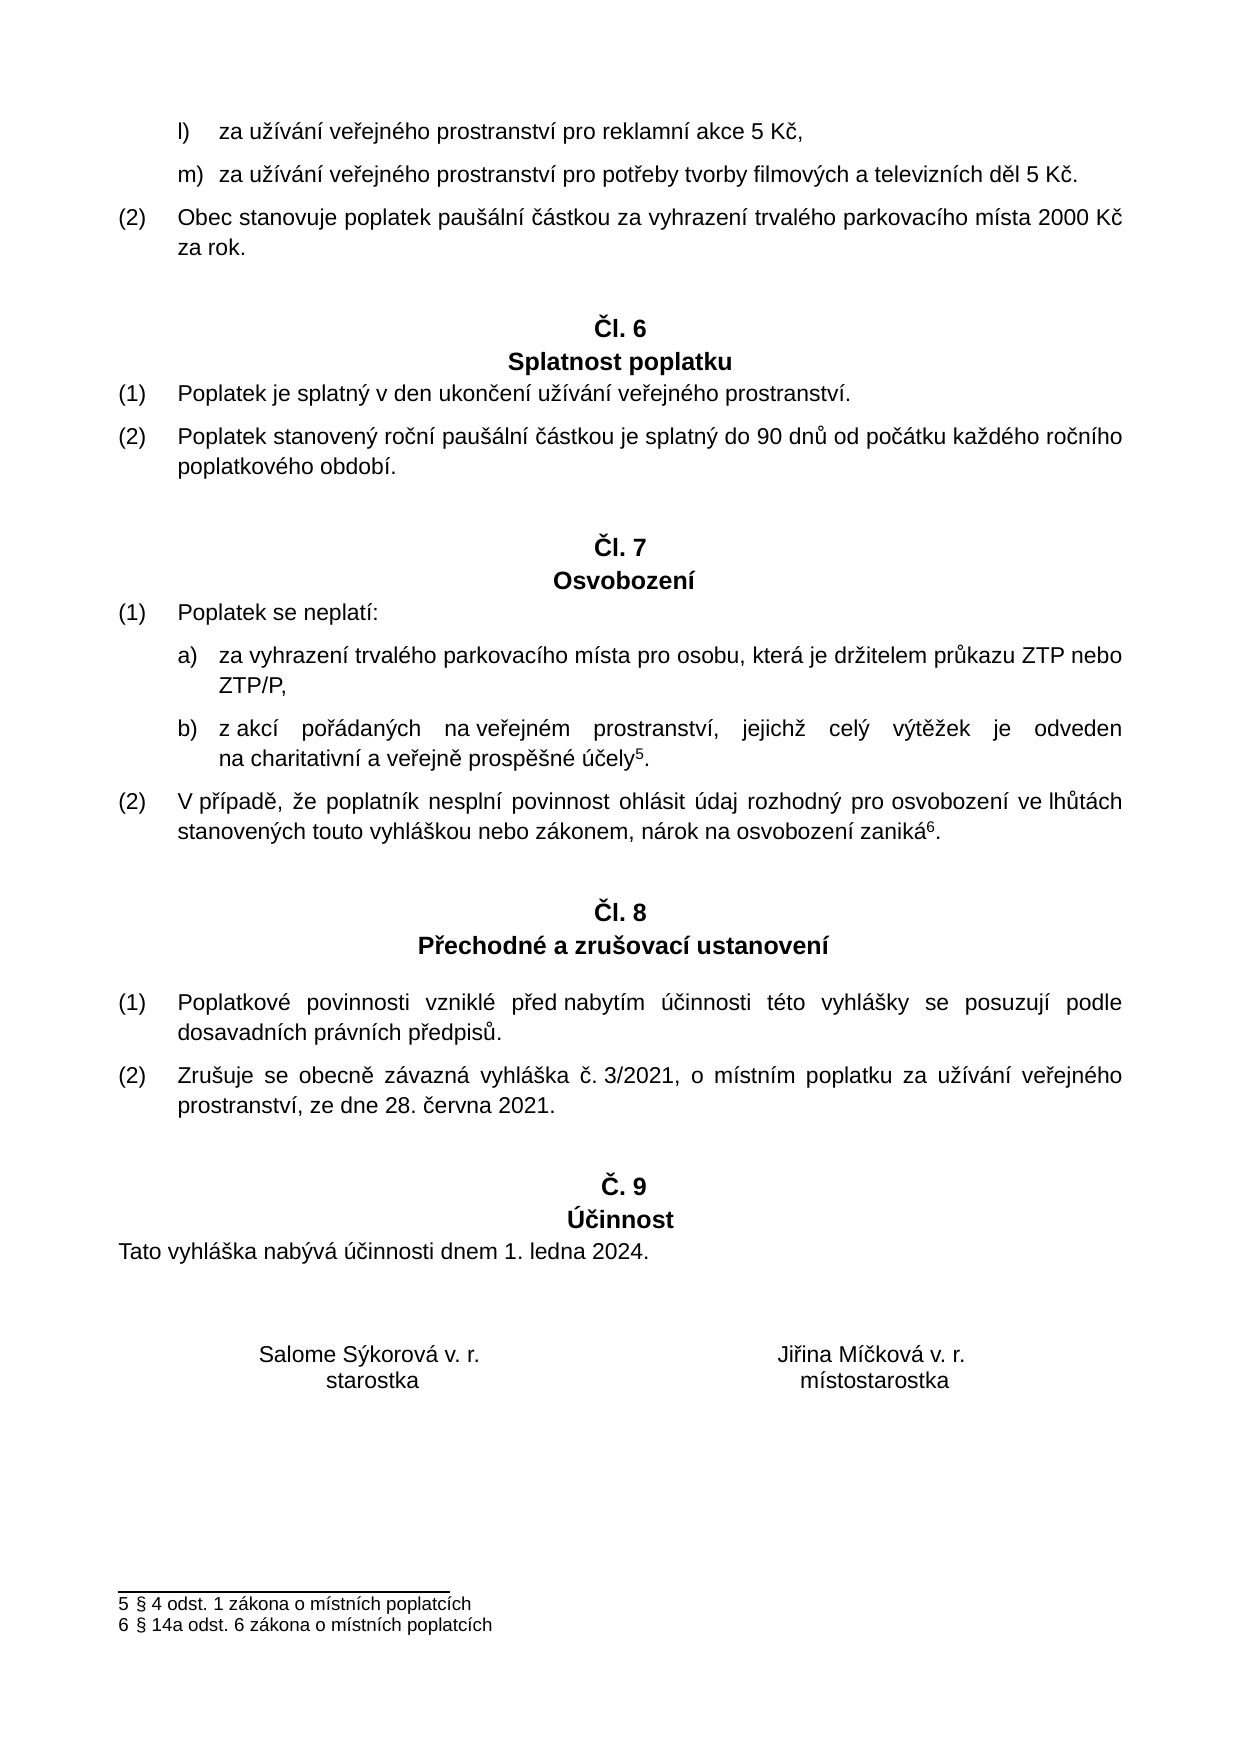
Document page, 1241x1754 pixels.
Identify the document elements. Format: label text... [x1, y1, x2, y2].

list § 14a odst. 6 zákona o místních poplatcích [118, 1614, 1122, 1635]
list Poplatek stanovený roční paušální částkou je splatný do 90 dnů od počátku každého ročního poplatkového období. [118, 423, 1122, 479]
list Zrušuje se obecně závazná vyhláška č. 3/2021, o místním poplatku za užívání veřejného prostranství, ze dne 28. června 2021. [118, 1062, 1122, 1118]
table_header Salome Sýkorová v. r. starostka [118, 1281, 620, 1399]
list Poplatek je splatný v den ukončení užívání veřejného prostranství. [118, 380, 1122, 406]
list za vyhrazení trvalého parkovacího místa pro osobu, která je držitelem průkazu ZTP nebo ZTP/P, [177, 642, 1122, 698]
list z akcí pořádaných na veřejném prostranství, jejichž celý výtěžek je odveden na charitativní a veřejně prospěšné účely. [177, 715, 1122, 771]
list Poplatek se neplatí: [118, 599, 1122, 626]
list za užívání veřejného prostranství pro reklamní akce 5 Kč, [177, 118, 1122, 144]
subtitle Čl. 6 Splatnost poplatku [118, 314, 1122, 376]
subtitle Č. 9 Účinnost [118, 1172, 1122, 1234]
table_header Jiřina Míčková v. r. místostarostka [620, 1281, 1122, 1399]
text Tato vyhláška nabývá účinnosti dnem 1. ledna 2024. [118, 1238, 1122, 1264]
list § 4 odst. 1 zákona o místních poplatcích [118, 1592, 1122, 1614]
list Poplatkové povinnosti vzniklé před nabytím účinnosti této vyhlášky se posuzují podle dosavadních právních předpisů. [118, 989, 1122, 1045]
subtitle Čl. 8 [118, 898, 1122, 927]
list V případě, že poplatník nesplní povinnost ohlásit údaj rozhodný pro osvobození ve lhůtách stanovených touto vyhláškou nebo zákonem, nárok na osvobození zaniká. [118, 788, 1122, 844]
subtitle Čl. 7 Osvobození [118, 533, 1122, 595]
text Přechodné a zrušovací ustanovení [118, 931, 1122, 960]
list za užívání veřejného prostranství pro potřeby tvorby filmových a televizních děl 5 Kč. [177, 161, 1122, 187]
list Obec stanovuje poplatek paušální částkou za vyhrazení trvalého parkovacího místa 2000 Kč za rok. [118, 203, 1122, 260]
